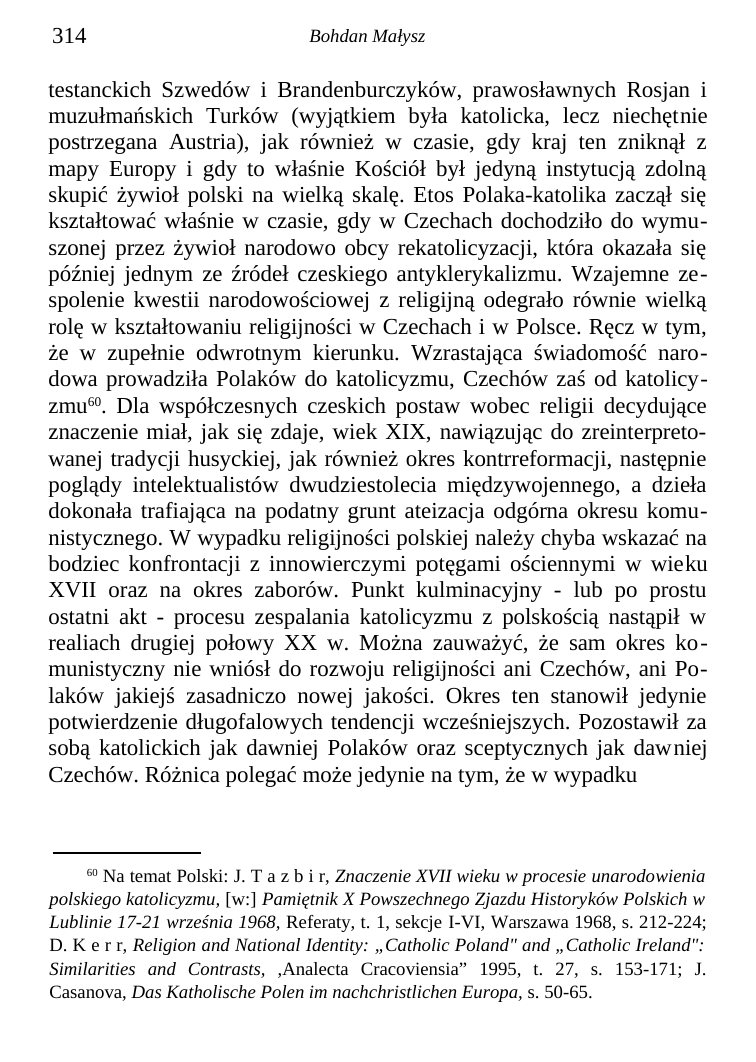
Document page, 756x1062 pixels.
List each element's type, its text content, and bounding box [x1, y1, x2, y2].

text Bohdan Małysz [309, 25, 444, 47]
text 60 Na temat Polski: J. T a z b i r, Znaczenie XVII wieku w procesie unarodo­wienia polskiego katolicyzmu, [w:] Pamiętnik X Powszechnego Zjazdu History­ków Polskich w Lublinie 17-21 września 1968, Referaty, t. 1, sekcje I-VI, War­szawa 1968, s. 212-224; D. K e r r, Religion and National Identity: „Catholic Poland" and „Catholic Ireland": Similarities and Contrasts, ,Analecta Craco­viensia” 1995, t. 27, s. 153-171; J. Casanova, Das Katholische Polen im nach­christlichen Europa, s. 50-65. [49, 864, 707, 1002]
text 314 [49, 23, 89, 49]
text testanckich Szwedów i Brandenburczyków, prawosławnych Rosjan i muzułmańskich Turków (wyjątkiem była katolicka, lecz niechęt­nie postrzegana Austria), jak również w czasie, gdy kraj ten zniknął z mapy Europy i gdy to właśnie Kościół był jedyną instytucją zdolną skupić żywioł polski na wielką skalę. Etos Polaka-katolika zaczął się kształtować właśnie w czasie, gdy w Czechach dochodziło do wymu­szonej przez żywioł narodowo obcy rekatolicyzacji, która okazała się później jednym ze źródeł czeskiego antyklerykalizmu. Wzajemne ze­spolenie kwestii narodowościowej z religijną odegrało równie wielką rolę w kształtowaniu religijności w Czechach i w Polsce. Ręcz w tym, że w zupełnie odwrotnym kierunku. Wzrastająca świadomość naro­dowa prowadziła Polaków do katolicyzmu, Czechów zaś od katolicy­zmu60. Dla współczesnych czeskich postaw wobec religii decydujące znaczenie miał, jak się zdaje, wiek XIX, nawiązując do zreinterpreto- wanej tradycji husyckiej, jak również okres kontrreformacji, następnie poglądy intelektualistów dwudziestolecia międzywojennego, a dzieła dokonała trafiająca na podatny grunt ateizacja odgórna okresu komu­nistycznego. W wypadku religijności polskiej należy chyba wskazać na bodziec konfrontacji z innowierczymi potęgami ościennymi w wie­ku XVII oraz na okres zaborów. Punkt kulminacyjny - lub po prostu ostatni akt - procesu zespalania katolicyzmu z polskością nastąpił w realiach drugiej połowy XX w. Można zauważyć, że sam okres ko­munistyczny nie wniósł do rozwoju religijności ani Czechów, ani Po­laków jakiejś zasadniczo nowej jakości. Okres ten stanowił jedynie potwierdzenie długofalowych tendencji wcześniejszych. Pozostawił za sobą katolickich jak dawniej Polaków oraz sceptycznych jak daw­niej Czechów. Różnica polegać może jedynie na tym, że w wypadku [48, 76, 708, 787]
